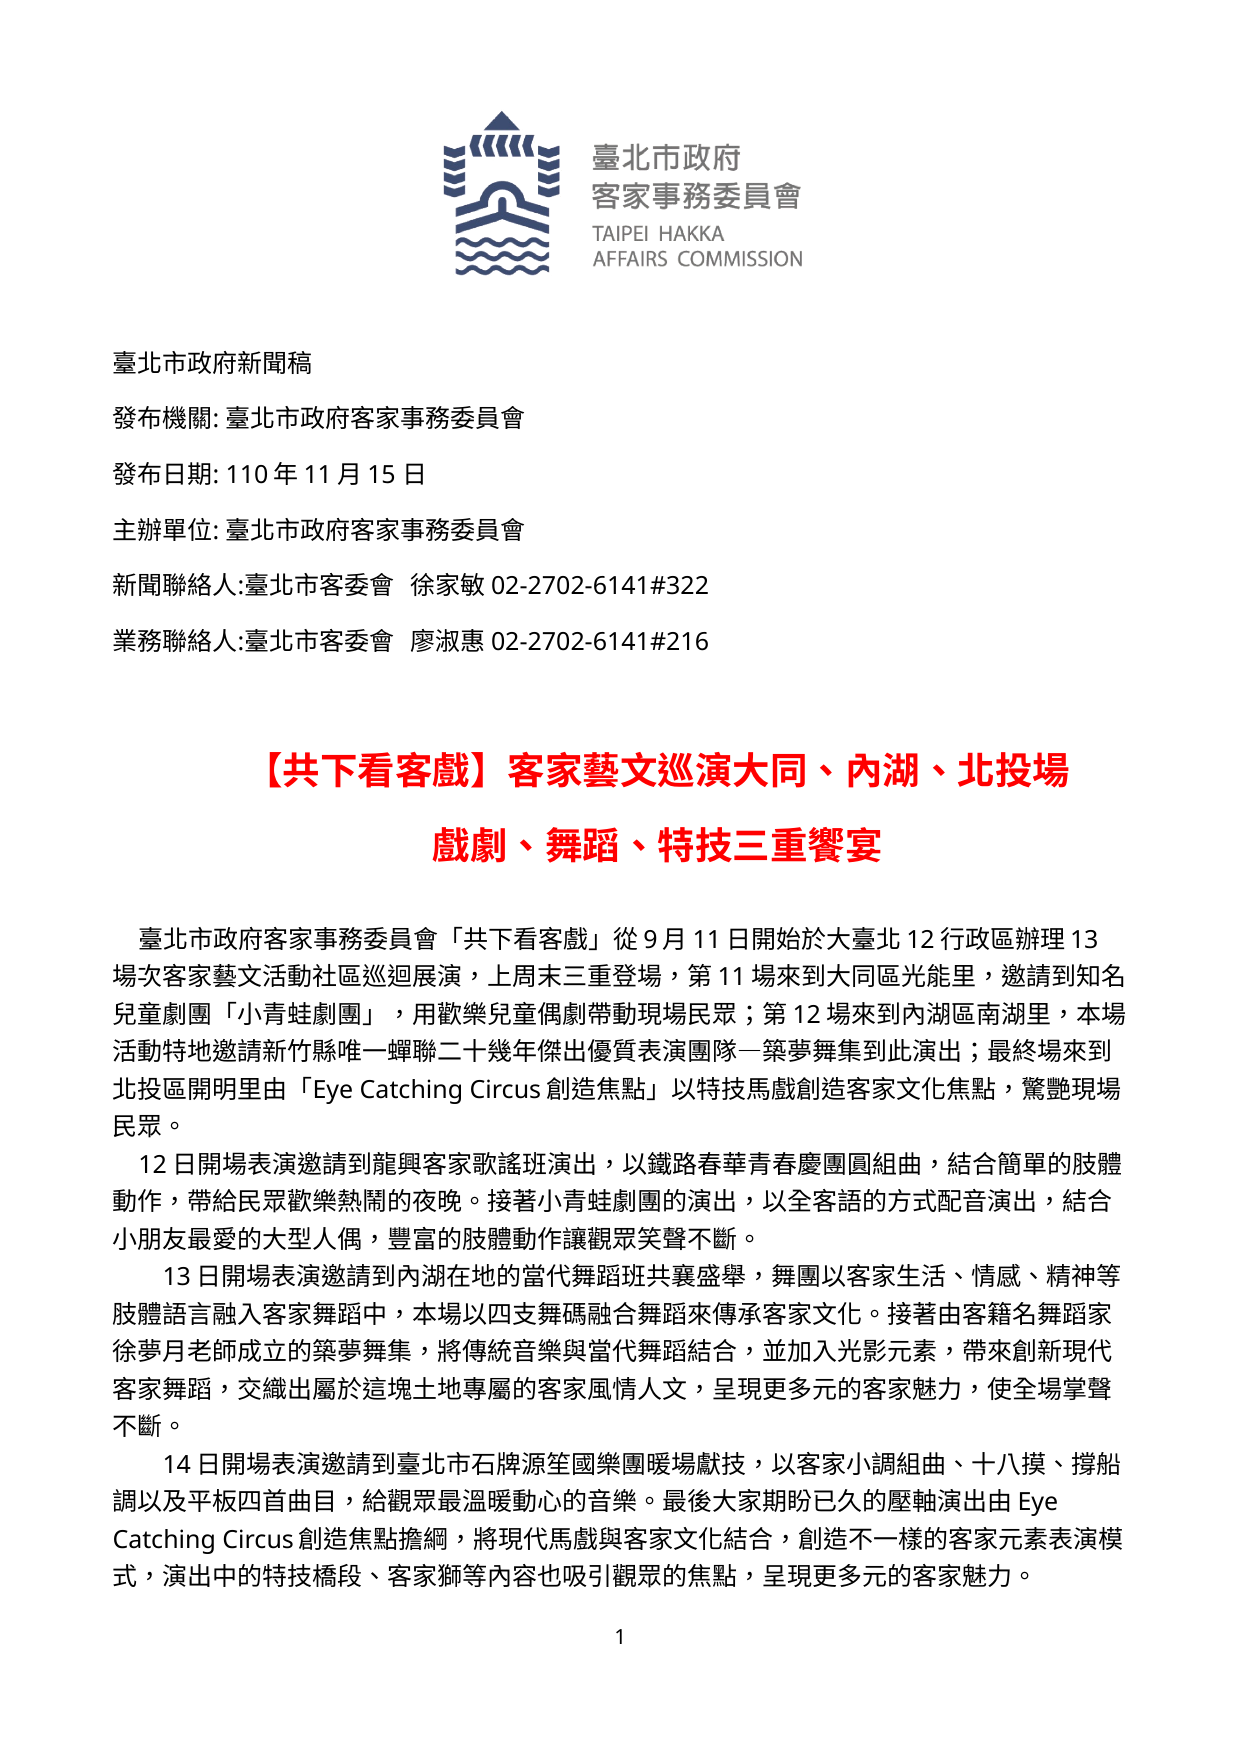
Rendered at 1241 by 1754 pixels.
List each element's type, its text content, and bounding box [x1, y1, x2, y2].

text 13日開場表演邀請到內湖在地的當代舞蹈班共襄盛舉，舞團以客家生活、情感、精神等肢體語言融入客家舞蹈中，本場以四支舞碼融合舞蹈來傳承客家文化。接著由客籍名舞蹈家徐夢月老師成立的築夢舞集，將傳統音樂與當代舞蹈結合，並加入光影元素，帶來創新現代客家舞蹈，交織出屬於這塊土地專屬的客家風情人文，呈現更多元的客家魅力，使全場掌聲不斷。 [112, 1250, 1128, 1437]
text 臺北市政府客家事務委員會「共下看客戲」從9月11日開始於大臺北12行政區辦理13場次客家藝文活動社區巡迴展演，上周末三重登場，第11場來到大同區光能里，邀請到知名兒童劇團「小青蛙劇團」，用歡樂兒童偶劇帶動現場民眾；第12場來到內湖區南湖里，本場活動特地邀請新竹縣唯一蟬聯二十幾年傑出優質表演團隊—築夢舞集到此演出；最終場來到北投區開明里由「Eye Catching Circus創造焦點」以特技馬戲創造客家文化焦點，驚艷現場民眾。 [112, 912, 1128, 1137]
text 發布機關: 臺北市政府客家事務委員會 [112, 392, 1128, 429]
text 【共下看客戲】客家藝文巡演大同、內湖、北投場 [112, 725, 1128, 800]
text 臺北市政府新聞稿 [112, 336, 1128, 374]
text 新聞聯絡人:臺北市客委會 徐家敏02-2702-6141#322 [112, 559, 1128, 596]
picture [387, 102, 855, 293]
text 主辦單位: 臺北市政府客家事務委員會 [112, 503, 1128, 541]
text 14日開場表演邀請到臺北市石牌源笙國樂團暖場獻技，以客家小調組曲、十八摸、撐船調以及平板四首曲目，給觀眾最溫暖動心的音樂。最後大家期盼已久的壓軸演出由Eye Catching Circus創造焦點擔綱，將現代馬戲與客家文化結合，創造不一樣的客家元素表演模式，演出中的特技橋段、客家獅等內容也吸引觀眾的焦點，呈現更多元的客家魅力。 [112, 1437, 1128, 1587]
text 業務聯絡人:臺北市客委會 廖淑惠02-2702-6141#216 [112, 614, 1128, 652]
text 12日開場表演邀請到龍興客家歌謠班演出，以鐵路春華青春慶團圓組曲，結合簡單的肢體動作，帶給民眾歡樂熱鬧的夜晚。接著小青蛙劇團的演出，以全客語的方式配音演出，結合小朋友最愛的大型人偶，豐富的肢體動作讓觀眾笑聲不斷。 [112, 1137, 1128, 1250]
text 戲劇、舞蹈、特技三重饗宴 [112, 800, 1128, 875]
text 發布日期: 110年11月15 日 [112, 448, 1128, 485]
